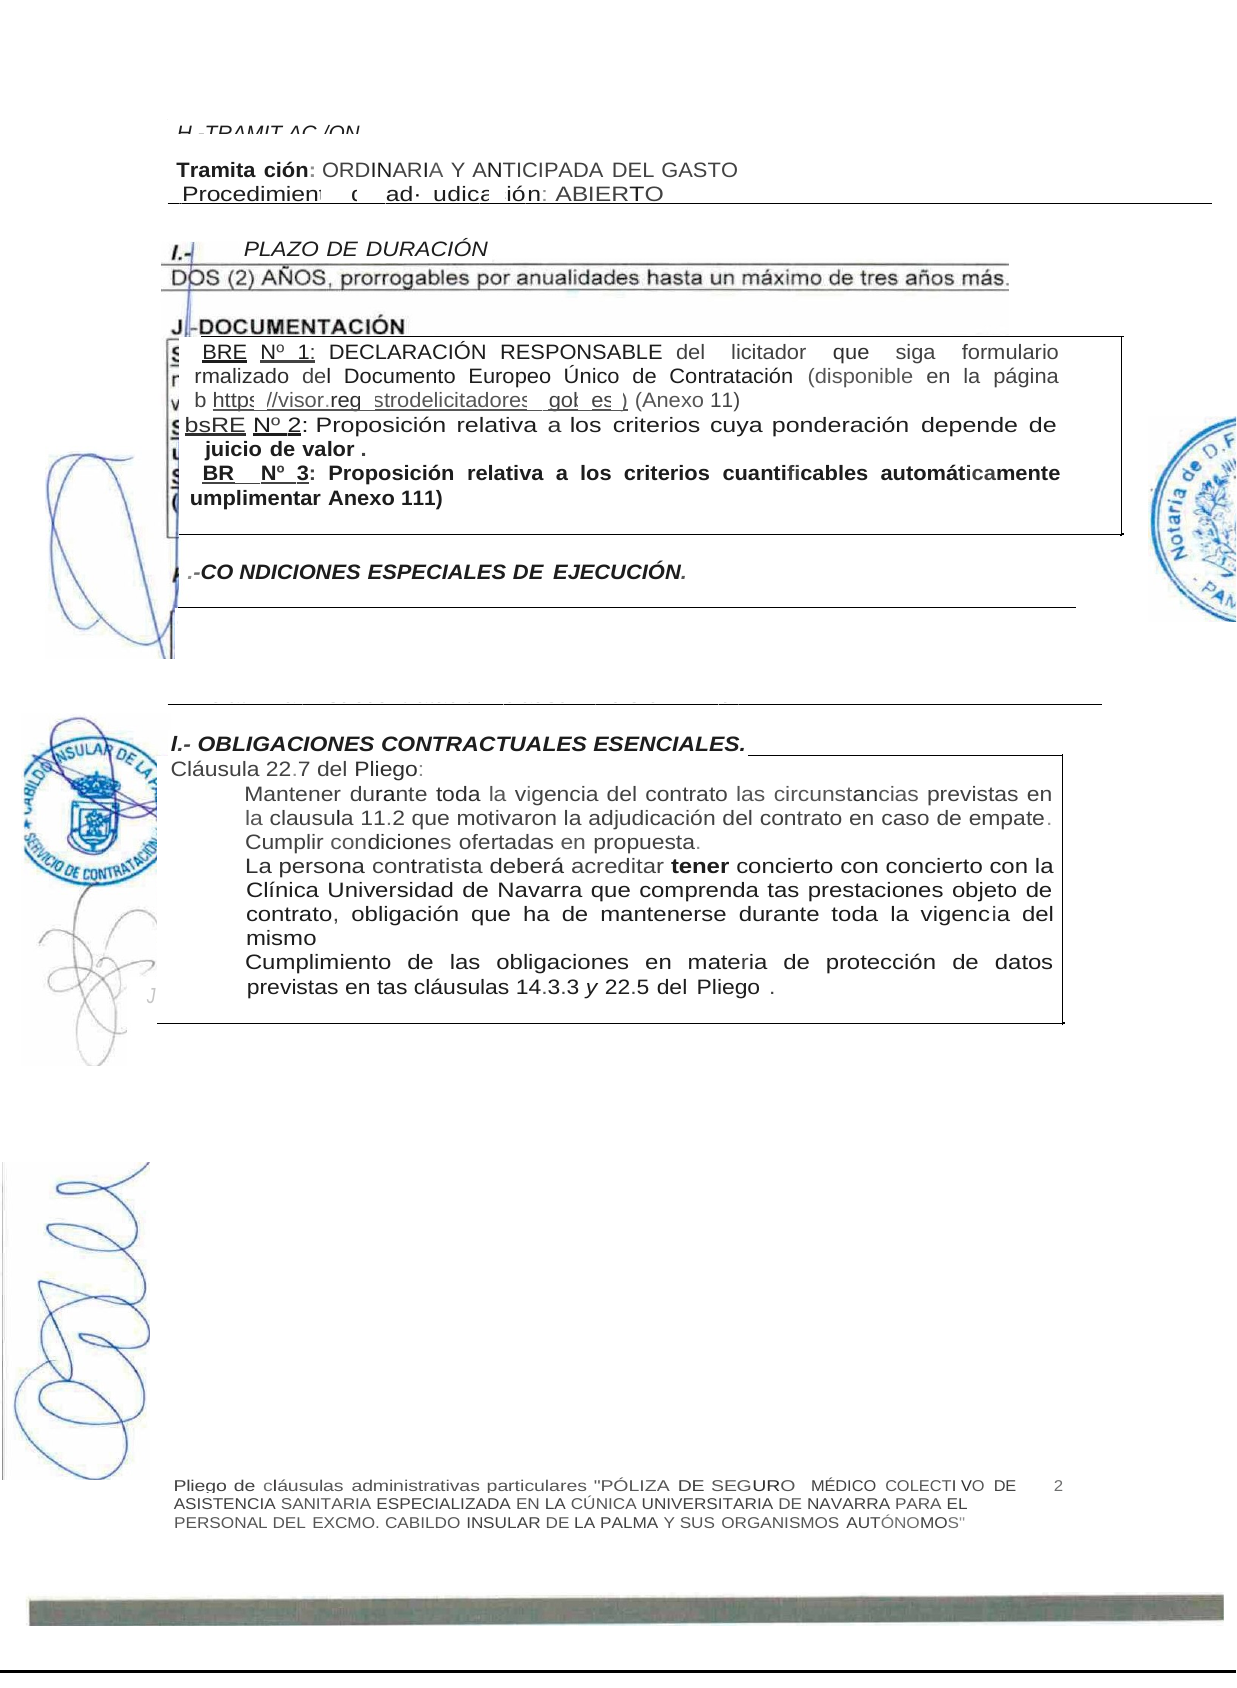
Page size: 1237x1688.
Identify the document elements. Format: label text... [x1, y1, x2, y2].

text ASISTENCIA SANITARIA ESPECIALIZADA EN LA CÚNICA UNIVERSITARIA DE NAVARRA PARA EL PERSONAL DEL EXCMO. CABILDO INSULAR DE LA PALMA Y SUS ORGANISMOS AUTÓNOMOS" [173, 1495, 1027, 1532]
text 2 [1054, 1477, 1065, 1495]
text Cumplimiento de las obligaciones en materia de protección de datos previstas en tas cláusulas 14.3.3 y 22.5 del Pliego . [245, 950, 1054, 998]
text Procedimiento de ad· udicación: ABIERTO [168, 182, 1214, 206]
text bsRE Nº 2: Proposición relativa a los criterios cuya ponderación depende de [184, 412, 1121, 436]
text BRE Nº 3: Proposición relativa a los criterios cuantificables automáticamente umplimentar Anexo 111) [189, 461, 1061, 510]
text J [147, 982, 157, 1008]
text BRE Nº 1: DECLARACIÓN RESPONSABLE del licitador que siga formulario rmalizado del Documento Europeo Único de Contratación (disponible en la página b https://visor.reg istrodelicitadores .gob.es.) (Anexo 11) [194, 339, 1059, 412]
text Cláusula 22.7 del Pliego: [170, 757, 1062, 781]
text l.- OBLIGACIONES CONTRACTUALES ESENCIALES. [171, 732, 748, 756]
text .-CO NDICIONES ESPECIALES DE EJECUCIÓN. [187, 560, 703, 584]
text -Relativa a la subcontratación cláusula 26.8 del lie o . [168, 683, 1104, 707]
text MÉDICO COLECTI VO DE [811, 1477, 1027, 1493]
text La persona contratista deberá acreditar tener concierto con concierto con la Clínica Universidad de Navarra que comprenda tas prestaciones objeto de contrato, obligación que ha de mantenerse durante toda la vigencia del mismo [245, 854, 1054, 950]
text H.-TRAMIT AC /ON [177, 122, 362, 134]
text juicio de valor . [205, 437, 1121, 461]
text PLAZO DE DURACIÓN [243, 237, 492, 261]
text Pliego de cláusulas administrativas particulares "PÓLIZA DE SEGURO [173, 1477, 800, 1493]
text Mantener durante toda la vigencia del contrato las circunstancias previstas en la clausula 11.2 que motivaron la adjudicación del contrato en caso de empate. Cumplir condiciones ofertadas en propuesta. [244, 782, 1052, 854]
text Tramita ción: ORDINARIA Y ANTICIPADA DEL GASTO [176, 158, 1214, 182]
